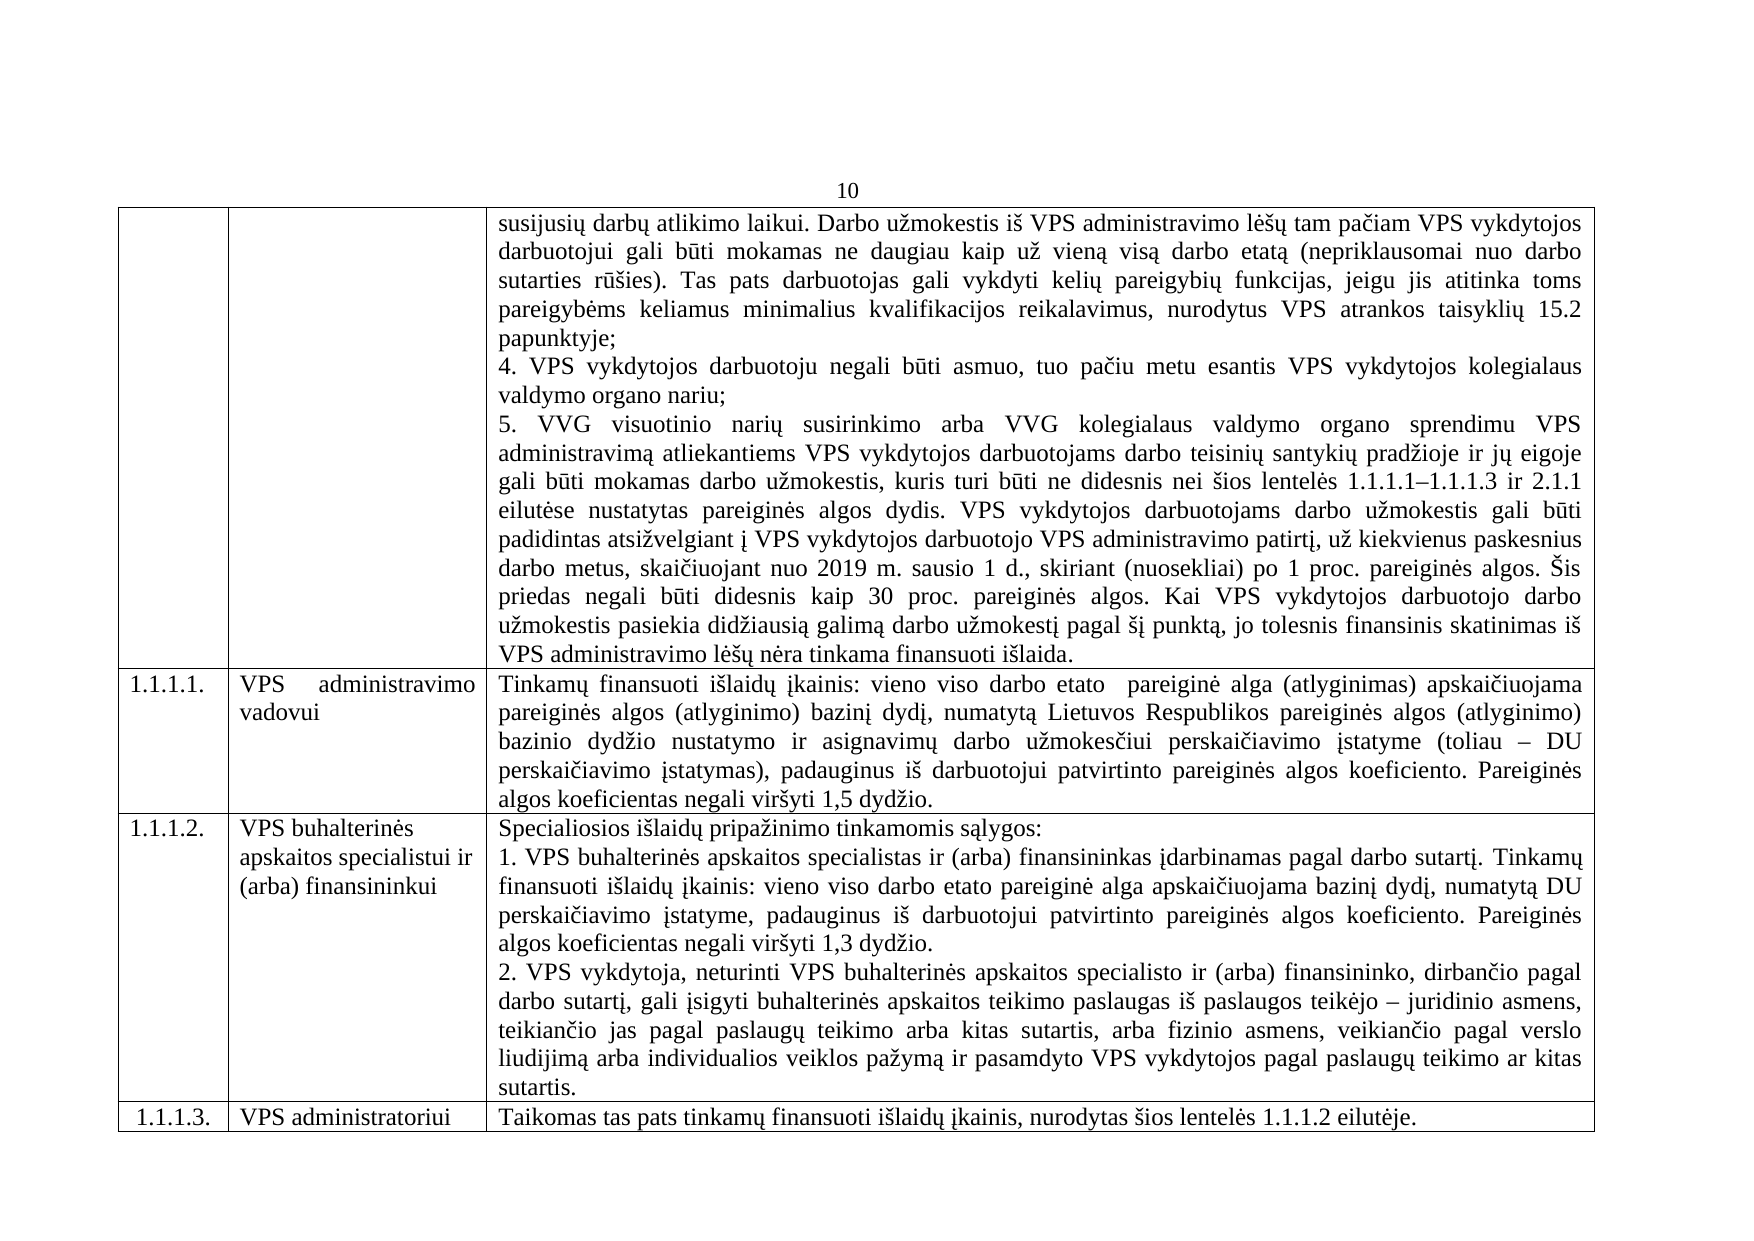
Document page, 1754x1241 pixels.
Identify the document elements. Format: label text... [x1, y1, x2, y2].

table_cell [229, 208, 486, 668]
table_cell 1.1.1.2. [119, 814, 228, 1101]
table_cell 1.1.1.3. [119, 1102, 228, 1131]
table_cell [119, 208, 228, 668]
table_cell Taikomas tas pats tinkamų finansuoti išlaidų įkainis, nurodytas šios lentelės 1.1.1.2 eilutėje. [487, 1102, 1594, 1131]
table_cell Specialiosios išlaidų pripažinimo tinkamomis sąlygos: 1. VPS buhalterinės apskaitos specialistas ir (arba) finansininkas įdarbinamas pagal darbo sutartį. Tinkamų finansuoti išlaidų įkainis: vieno viso darbo etato pareiginė alga apskaičiuojama bazinį dydį, numatytą DU perskaičiavimo įstatyme, padauginus iš darbuotojui patvirtinto pareiginės algos koeficiento. Pareiginės algos koeficientas negali viršyti 1,3 dydžio. 2. VPS vykdytoja, neturinti VPS buhalterinės apskaitos specialisto ir (arba) finansininko, dirbančio pagal darbo sutartį, gali įsigyti buhalterinės apskaitos teikimo paslaugas iš paslaugos teikėjo – juridinio asmens, teikiančio jas pagal paslaugų teikimo arba kitas sutartis, arba fizinio asmens, veikiančio pagal verslo liudijimą arba individualios veiklos pažymą ir pasamdyto VPS vykdytojos pagal paslaugų teikimo ar kitas sutartis. [487, 814, 1594, 1101]
table_cell VPS buhalterinės apskaitos specialistui ir (arba) finansininkui [229, 814, 486, 1101]
table_cell susijusių darbų atlikimo laikui. Darbo užmokestis iš VPS administravimo lėšų tam pačiam VPS vykdytojos darbuotojui gali būti mokamas ne daugiau kaip už vieną visą darbo etatą (nepriklausomai nuo darbo sutarties rūšies). Tas pats darbuotojas gali vykdyti kelių pareigybių funkcijas, jeigu jis atitinka toms pareigybėms keliamus minimalius kvalifikacijos reikalavimus, nurodytus VPS atrankos taisyklių 15.2 papunktyje; 4. VPS vykdytojos darbuotoju negali būti asmuo, tuo pačiu metu esantis VPS vykdytojos kolegialaus valdymo organo nariu; 5. VVG visuotinio narių susirinkimo arba VVG kolegialaus valdymo organo sprendimu VPS administravimą atliekantiems VPS vykdytojos darbuotojams darbo teisinių santykių pradžioje ir jų eigoje gali būti mokamas darbo užmokestis, kuris turi būti ne didesnis nei šios lentelės 1.1.1.1–1.1.1.3 ir 2.1.1 eilutėse nustatytas pareiginės algos dydis. VPS vykdytojos darbuotojams darbo užmokestis gali būti padidintas atsižvelgiant į VPS vykdytojos darbuotojo VPS administravimo patirtį, už kiekvienus paskesnius darbo metus, skaičiuojant nuo 2019 m. sausio 1 d., skiriant (nuosekliai) po 1 proc. pareiginės algos. Šis priedas negali būti didesnis kaip 30 proc. pareiginės algos. Kai VPS vykdytojos darbuotojo darbo užmokestis pasiekia didžiausią galimą darbo užmokestį pagal šį punktą, jo tolesnis finansinis skatinimas iš VPS administravimo lėšų nėra tinkama finansuoti išlaida. [487, 208, 1594, 668]
table_cell 1.1.1.1. [119, 669, 228, 812]
table_cell Tinkamų finansuoti išlaidų įkainis: vieno viso darbo etato pareiginė alga (atlyginimas) apskaičiuojama pareiginės algos (atlyginimo) bazinį dydį, numatytą Lietuvos Respublikos pareiginės algos (atlyginimo) bazinio dydžio nustatymo ir asignavimų darbo užmokesčiui perskaičiavimo įstatyme (toliau – DU perskaičiavimo įstatymas), padauginus iš darbuotojui patvirtinto pareiginės algos koeficiento. Pareiginės algos koeficientas negali viršyti 1,5 dydžio. [487, 669, 1594, 812]
table_cell VPS administravimo vadovui [229, 669, 486, 812]
table_cell VPS administratoriui [229, 1102, 486, 1131]
